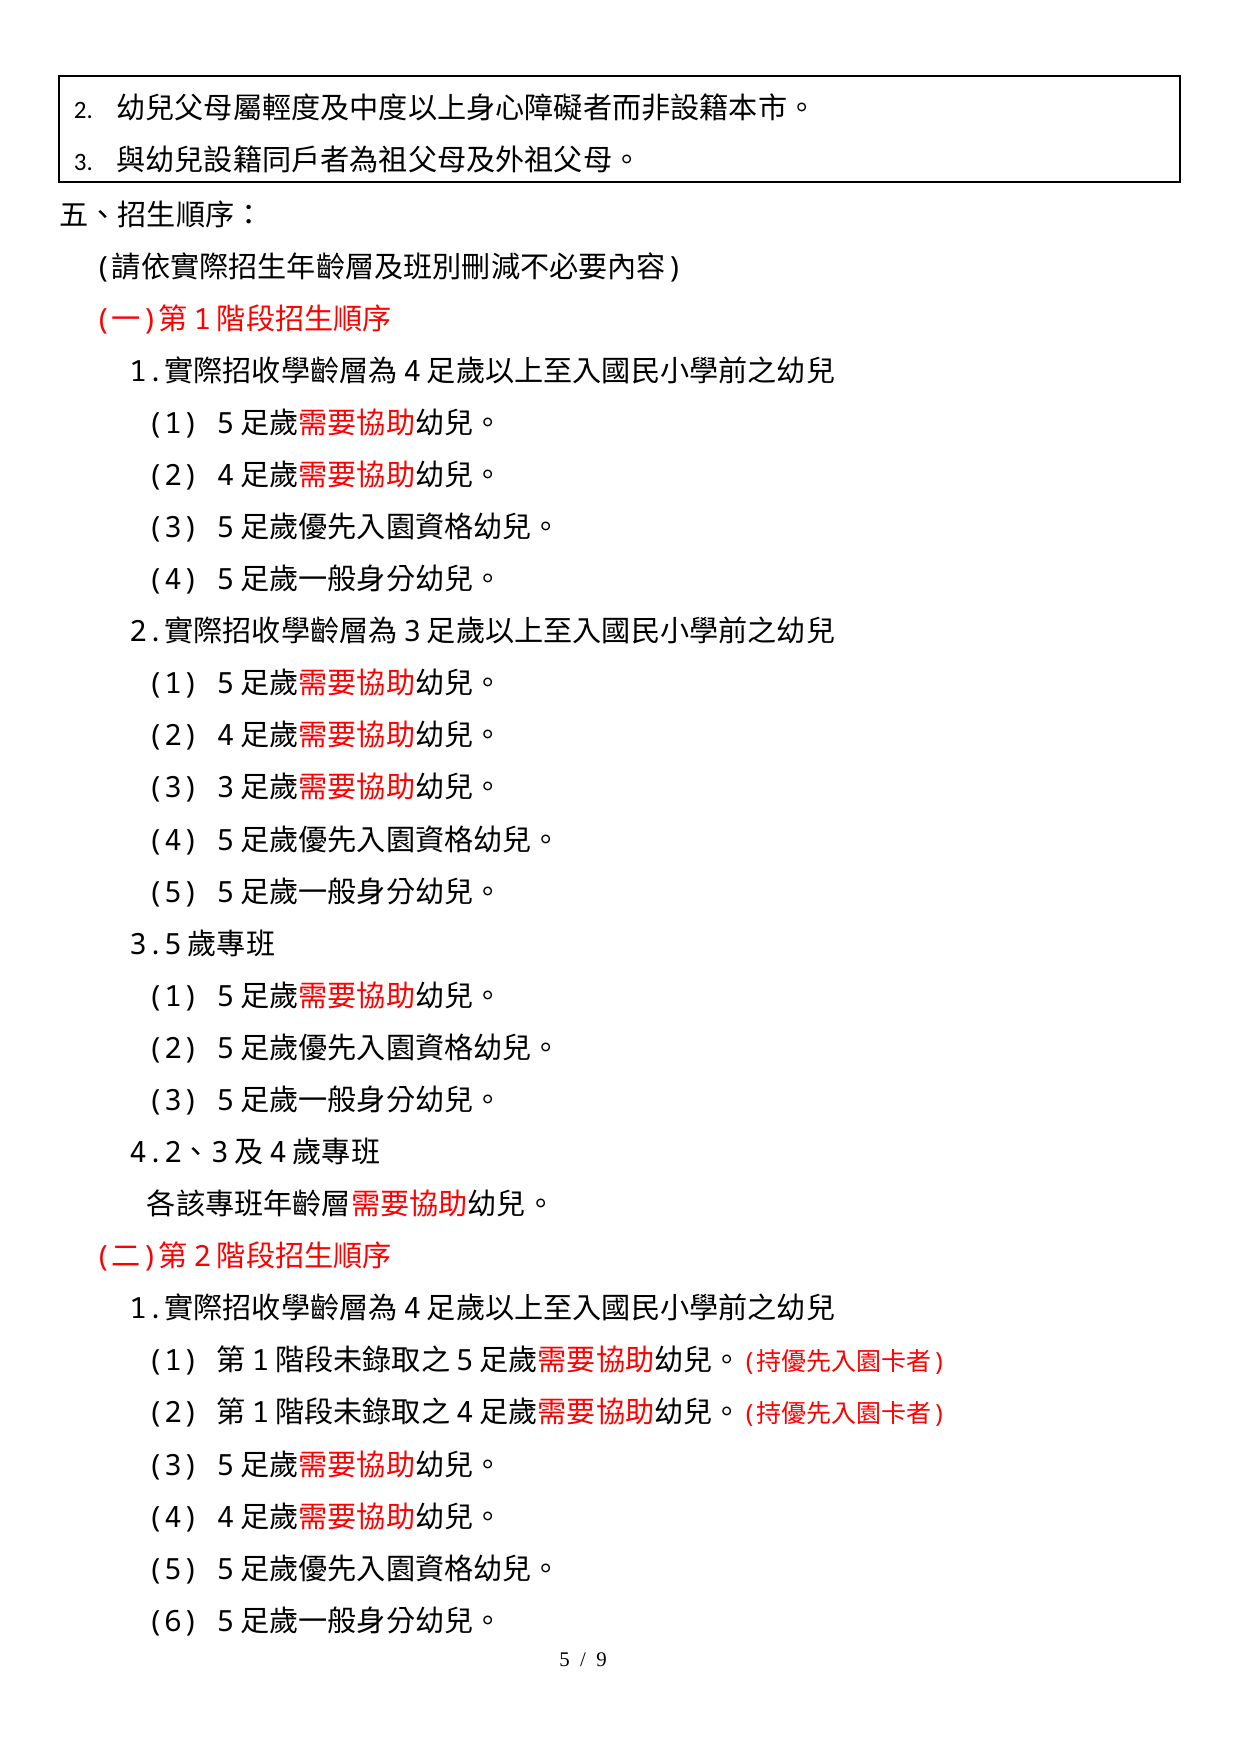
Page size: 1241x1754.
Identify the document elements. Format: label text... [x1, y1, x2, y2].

text (1) 5足歲需要協助幼兒。 [147, 652, 1181, 704]
text (3) 5足歲一般身分幼兒。 [147, 1069, 1181, 1121]
text (2) 4足歲需要協助幼兒。 [147, 444, 1181, 496]
text 1.實際招收學齡層為4足歲以上至入國民小學前之幼兒 [59, 339, 1181, 392]
table_cell 備註：符合以下資格者，請前往現場報名： 112年1月31日前非設籍本市幼兒。 幼兒父母屬輕度及中度以上身心障礙者而非設籍本市。 與幼兒設籍同戶者為祖父母及外祖父母。 [60, 77, 1179, 181]
text (1) 5足歲需要協助幼兒。 [147, 964, 1181, 1017]
text (5) 5足歲優先入園資格幼兒。 [147, 1537, 1181, 1589]
text (1) 第1階段未錄取之5足歲需要協助幼兒。(持優先入園卡者) [147, 1329, 1181, 1381]
text (4) 5足歲優先入園資格幼兒。 [147, 808, 1181, 860]
text 五、招生順序： [59, 183, 1181, 235]
text 4.2、3及4歲專班 [59, 1121, 1181, 1173]
text (二)第2階段招生順序 [59, 1225, 1181, 1277]
text (1) 5足歲需要協助幼兒。 [147, 392, 1181, 444]
text (2) 5足歲優先入園資格幼兒。 [147, 1017, 1181, 1069]
text (一)第1階段招生順序 [59, 287, 1181, 339]
text 各該專班年齡層需要協助幼兒。 [147, 1173, 1181, 1225]
text (3) 3足歲需要協助幼兒。 [147, 756, 1181, 808]
text (3) 5足歲優先入園資格幼兒。 [147, 496, 1181, 548]
text 3.5歲專班 [59, 912, 1181, 964]
text 1.實際招收學齡層為4足歲以上至入國民小學前之幼兒 [59, 1277, 1181, 1329]
text 2.實際招收學齡層為3足歲以上至入國民小學前之幼兒 [59, 600, 1181, 652]
text (2) 4足歲需要協助幼兒。 [147, 704, 1181, 756]
text (4) 5足歲一般身分幼兒。 [147, 548, 1181, 600]
text (4) 4足歲需要協助幼兒。 [147, 1485, 1181, 1537]
text (請依實際招生年齡層及班別刪減不必要內容) [59, 235, 1181, 287]
text (2) 第1階段未錄取之4足歲需要協助幼兒。(持優先入園卡者) [147, 1381, 1181, 1433]
text (6) 5足歲一般身分幼兒。 [147, 1589, 1181, 1642]
text (3) 5足歲需要協助幼兒。 [147, 1433, 1181, 1485]
text (5) 5足歲一般身分幼兒。 [147, 860, 1181, 912]
